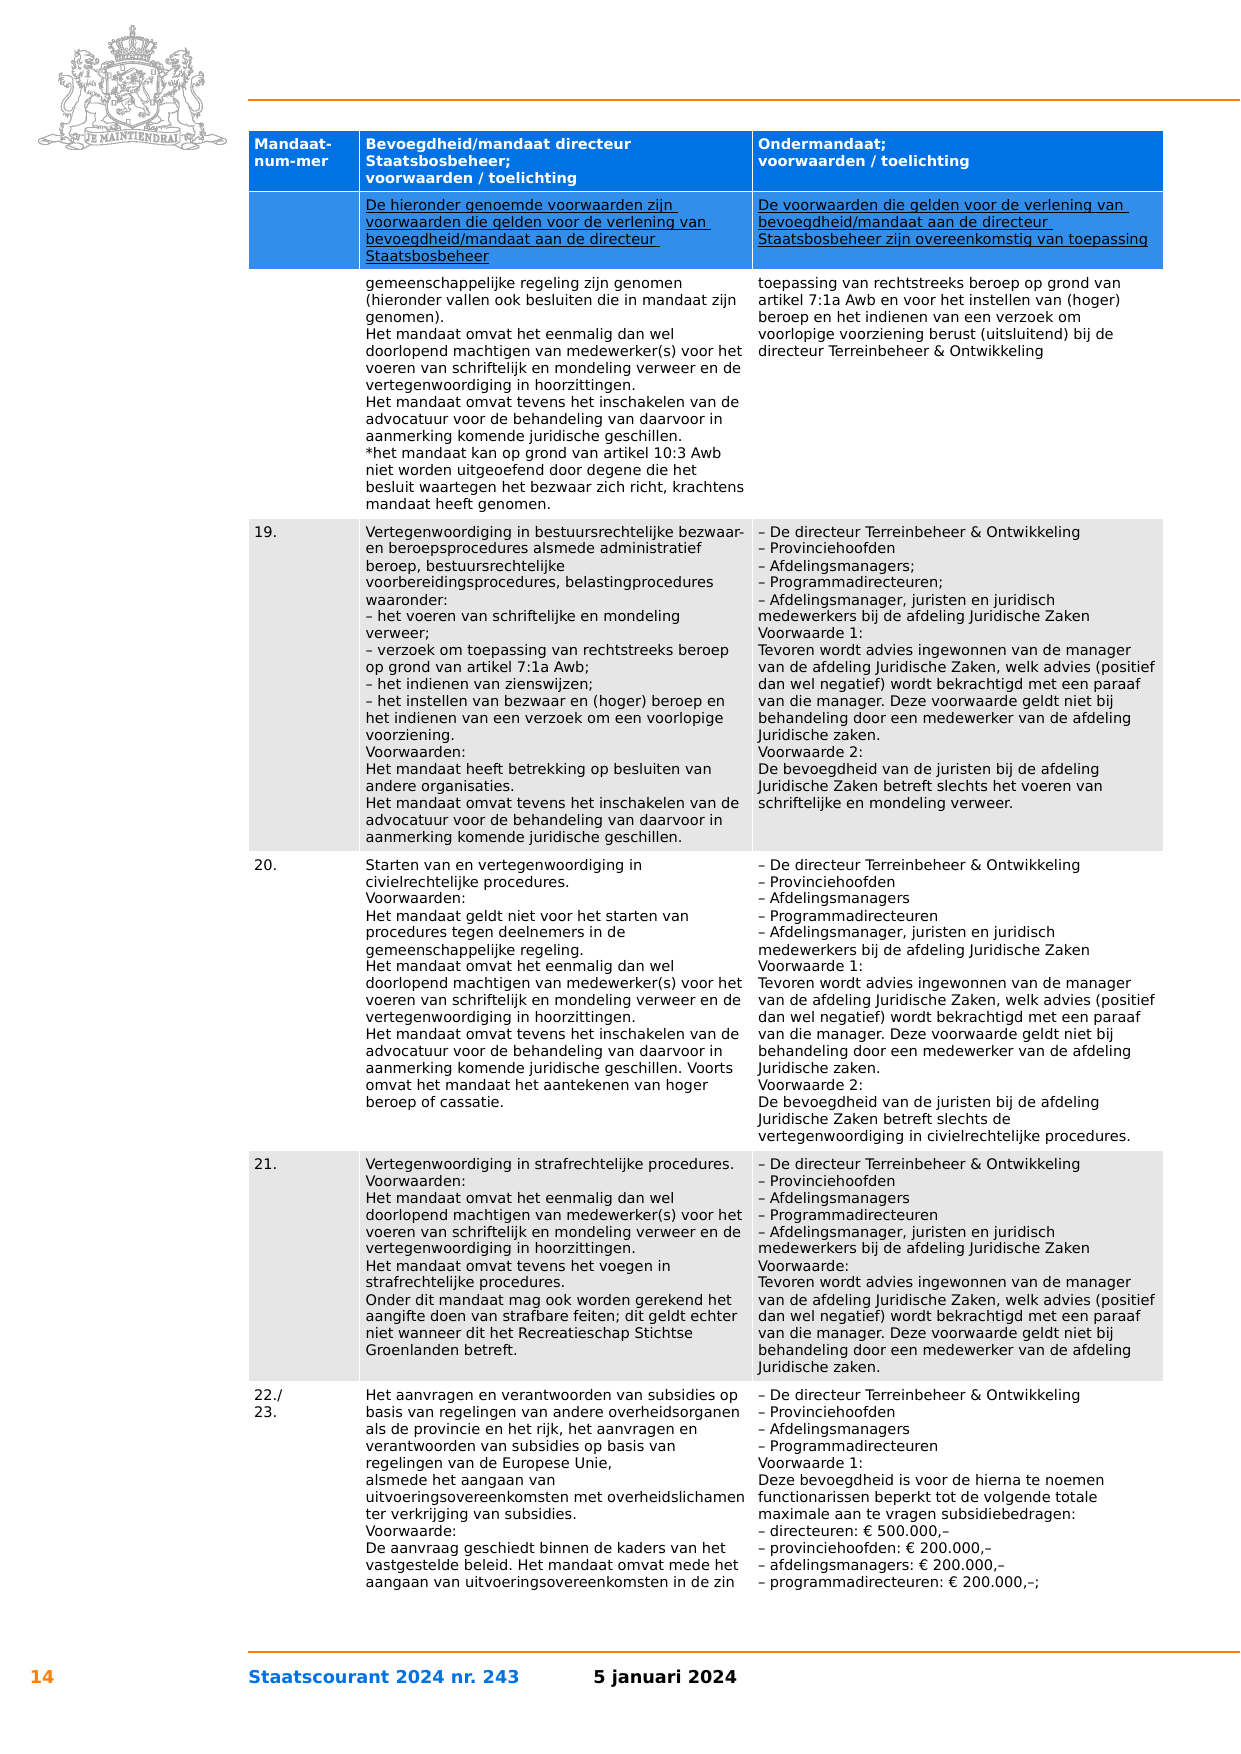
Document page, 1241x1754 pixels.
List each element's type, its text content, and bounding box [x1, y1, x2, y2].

table_cell toepassing van rechtstreeks beroep op grond van artikel 7:1a Awb en voor het instellen van (hoger) beroep en het indienen van een verzoek om voorlopige voorziening berust (uitsluitend) bij de directeur Terreinbeheer & Ontwikkeling [753, 271, 1163, 518]
table_cell – De directeur Terreinbeheer & Ontwikkeling – Provinciehoofden – Afdelingsmanagers; – Programmadirecteuren; – Afdelingsmanager, juristen en juridisch medewerkers bij de afdeling Juridische Zaken Voorwaarde 1: Tevoren wordt advies ingewonnen van de manager van de afdeling Juridische Zaken, welk advies (positief dan wel negatief) wordt bekrachtigd met een paraaf van die manager. Deze voorwaarde geldt niet bij behandeling door een medewerker van de afdeling Juridische zaken. Voorwaarde 2: De bevoegdheid van de juristen bij de afdeling Juridische Zaken betreft slechts het voeren van schriftelijke en mondeling verweer. [753, 519, 1163, 851]
table_cell 20. [249, 852, 359, 1150]
table_cell De hieronder genoemde voorwaarden zijn voorwaarden die gelden voor de verlening van bevoegdheid/mandaat aan de directeur Staatsbosbeheer [360, 192, 752, 269]
table_cell 19. [249, 519, 359, 851]
table_cell De voorwaarden die gelden voor de verlening van bevoegdheid/mandaat aan de directeur Staatsbosbeheer zijn overeenkomstig van toepassing [753, 192, 1163, 269]
table_header Bevoegdheid/mandaat directeur Staatsbosbeheer; voorwaarden / toelichting [360, 131, 752, 191]
table_cell – De directeur Terreinbeheer & Ontwikkeling – Provinciehoofden – Afdelingsmanagers – Programmadirecteuren – Afdelingsmanager, juristen en juridisch medewerkers bij de afdeling Juridische Zaken Voorwaarde 1: Tevoren wordt advies ingewonnen van de manager van de afdeling Juridische Zaken, welk advies (positief dan wel negatief) wordt bekrachtigd met een paraaf van die manager. Deze voorwaarde geldt niet bij behandeling door een medewerker van de afdeling Juridische zaken. Voorwaarde 2: De bevoegdheid van de juristen bij de afdeling Juridische Zaken betreft slechts de vertegenwoordiging in civielrechtelijke procedures. [753, 852, 1163, 1150]
picture [38, 25, 227, 150]
table_cell – De directeur Terreinbeheer & Ontwikkeling – Provinciehoofden – Afdelingsmanagers – Programmadirecteuren Voorwaarde 1: Deze bevoegdheid is voor de hierna te noemen functionarissen beperkt tot de volgende totale maximale aan te vragen subsidiebedragen: – directeuren: € 500.000,– – provinciehoofden: € 200.000,– – afdelingsmanagers: € 200.000,– – programmadirecteuren: € 200.000,–; [753, 1382, 1163, 1595]
table_cell gemeenschappelijke regeling zijn genomen (hieronder vallen ook besluiten die in mandaat zijn genomen). Het mandaat omvat het eenmalig dan wel doorlopend machtigen van medewerker(s) voor het voeren van schriftelijk en mondeling verweer en de vertegenwoordiging in hoorzittingen. Het mandaat omvat tevens het inschakelen van de advocatuur voor de behandeling van daarvoor in aanmerking komende juridische geschillen. *het mandaat kan op grond van artikel 10:3 Awb niet worden uitgeoefend door degene die het besluit waartegen het bezwaar zich richt, krachtens mandaat heeft genomen. [360, 271, 752, 518]
table_cell Vertegenwoordiging in strafrechtelijke procedures. Voorwaarden: Het mandaat omvat het eenmalig dan wel doorlopend machtigen van medewerker(s) voor het voeren van schriftelijk en mondeling verweer en de vertegenwoordiging in hoorzittingen. Het mandaat omvat tevens het voegen in strafrechtelijke procedures. Onder dit mandaat mag ook worden gerekend het aangifte doen van strafbare feiten; dit geldt echter niet wanneer dit het Recreatieschap Stichtse Groenlanden betreft. [360, 1151, 752, 1381]
table_cell [249, 271, 359, 518]
table_cell 21. [249, 1151, 359, 1381]
table_cell Starten van en vertegenwoordiging in civielrechtelijke procedures. Voorwaarden: Het mandaat geldt niet voor het starten van procedures tegen deelnemers in de gemeenschappelijke regeling. Het mandaat omvat het eenmalig dan wel doorlopend machtigen van medewerker(s) voor het voeren van schriftelijk en mondeling verweer en de vertegenwoordiging in hoorzittingen. Het mandaat omvat tevens het inschakelen van de advocatuur voor de behandeling van daarvoor in aanmerking komende juridische geschillen. Voorts omvat het mandaat het aantekenen van hoger beroep of cassatie. [360, 852, 752, 1150]
table_cell – De directeur Terreinbeheer & Ontwikkeling – Provinciehoofden – Afdelingsmanagers – Programmadirecteuren – Afdelingsmanager, juristen en juridisch medewerkers bij de afdeling Juridische Zaken Voorwaarde: Tevoren wordt advies ingewonnen van de manager van de afdeling Juridische Zaken, welk advies (positief dan wel negatief) wordt bekrachtigd met een paraaf van die manager. Deze voorwaarde geldt niet bij behandeling door een medewerker van de afdeling Juridische zaken. [753, 1151, 1163, 1381]
table_cell 22./ 23. [249, 1382, 359, 1595]
table_cell [249, 192, 359, 269]
table_cell Het aanvragen en verantwoorden van subsidies op basis van regelingen van andere overheidsorganen als de provincie en het rijk, het aanvragen en verantwoorden van subsidies op basis van regelingen van de Europese Unie, alsmede het aangaan van uitvoeringsovereenkomsten met overheidslichamen ter verkrijging van subsidies. Voorwaarde: De aanvraag geschiedt binnen de kaders van het vastgestelde beleid. Het mandaat omvat mede het aangaan van uitvoeringsovereenkomsten in de zin [360, 1382, 752, 1595]
table_cell Vertegenwoordiging in bestuursrechtelijke bezwaar- en beroepsprocedures alsmede administratief beroep, bestuursrechtelijke voorbereidingsprocedures, belastingprocedures waaronder: – het voeren van schriftelijke en mondeling verweer; – verzoek om toepassing van rechtstreeks beroep op grond van artikel 7:1a Awb; – het indienen van zienswijzen; – het instellen van bezwaar en (hoger) beroep en het indienen van een verzoek om een voorlopige voorziening. Voorwaarden: Het mandaat heeft betrekking op besluiten van andere organisaties. Het mandaat omvat tevens het inschakelen van de advocatuur voor de behandeling van daarvoor in aanmerking komende juridische geschillen. [360, 519, 752, 851]
table_header Mandaat-num-mer [249, 131, 359, 191]
table_header Ondermandaat; voorwaarden / toelichting [753, 131, 1163, 191]
